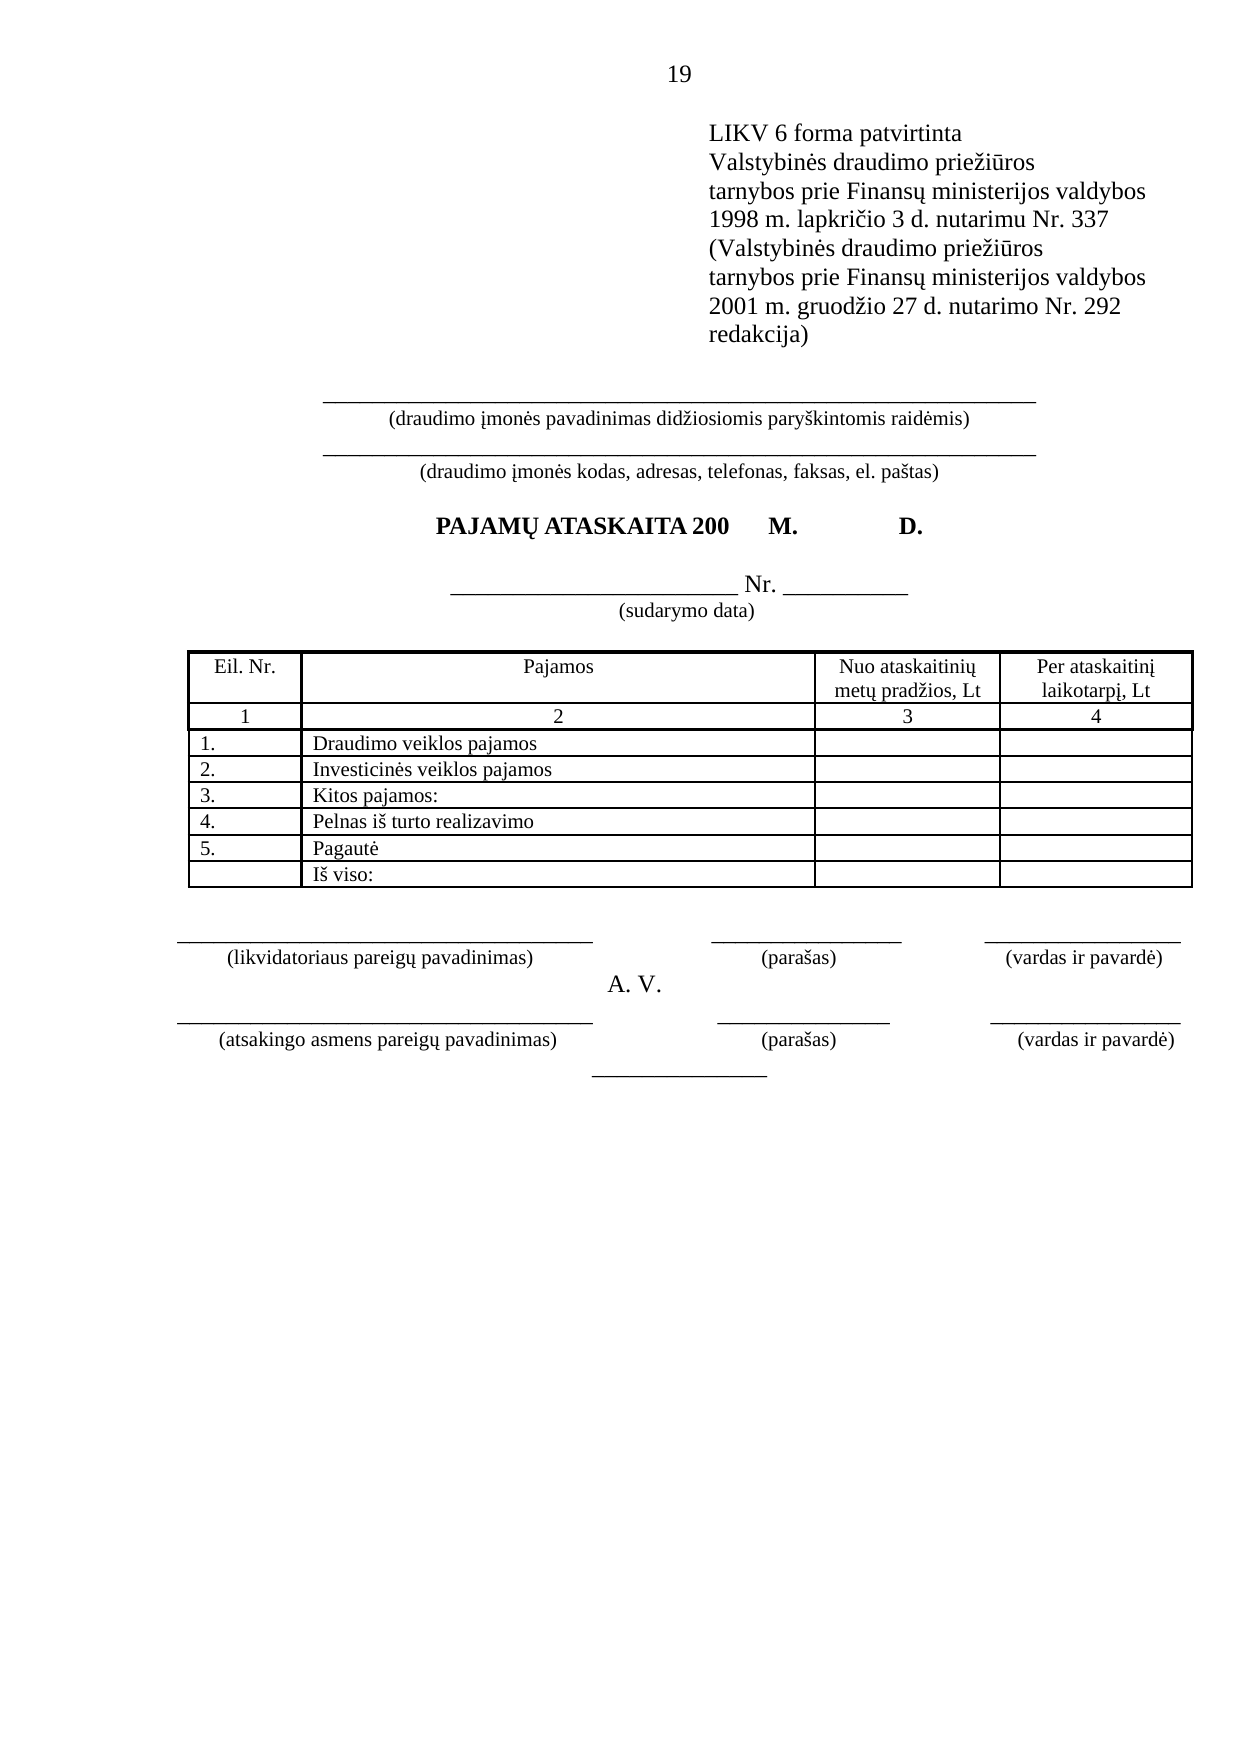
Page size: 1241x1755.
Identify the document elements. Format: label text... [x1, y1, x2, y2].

table_cell Pagautė [303, 836, 814, 859]
text 2001 m. gruodžio 27 d. nutarimo Nr. 292 [177, 291, 1181, 319]
table_cell 1 [190, 704, 300, 728]
text (likvidatoriaus pareigų pavadinimas) (parašas) (vardas ir pavardė) [177, 945, 1181, 969]
text Valstybinės draudimo priežiūros [177, 147, 1181, 176]
table_cell [816, 862, 999, 886]
table_cell Investicinės veiklos pajamos [303, 757, 814, 781]
table_cell [1001, 731, 1191, 755]
table_cell 3. [190, 783, 300, 807]
table_cell [816, 836, 999, 859]
text (draudimo įmonės pavadinimas didžiosiomis paryškintomis raidėmis) [177, 406, 1181, 430]
table_cell [816, 783, 999, 807]
text (Valstybinės draudimo priežiūros [177, 233, 1181, 262]
table_cell [1001, 862, 1191, 886]
text ______________ [177, 1051, 1181, 1080]
text tarnybos prie Finansų ministerijos valdybos [177, 176, 1181, 204]
table_cell 3 [816, 704, 999, 728]
text (draudimo įmonės kodas, adresas, telefonas, faksas, el. paštas) [177, 458, 1181, 483]
table_cell [816, 731, 999, 755]
table_cell Pelnas iš turto realizavimo [303, 809, 814, 833]
table_cell [1001, 836, 1191, 859]
table_header Pajamos [303, 654, 814, 702]
text _______________________ Nr. __________ [177, 569, 1181, 598]
table_cell [816, 809, 999, 833]
table_cell 4 [1001, 704, 1191, 728]
text 1998 m. lapkričio 3 d. nutarimu Nr. 337 [177, 204, 1181, 233]
text A. V. [177, 969, 1181, 998]
table_header Eil. Nr. [190, 654, 300, 702]
table_header Per ataskaitinį laikotarpį, Lt [1001, 654, 1191, 702]
table_cell 1. [190, 731, 300, 755]
table_cell [1001, 783, 1191, 807]
table_cell 5. [190, 836, 300, 859]
text (sudarymo data) [177, 598, 1181, 622]
text PAJAMŲ ATASKAITA 200 M. D. [177, 511, 1181, 540]
text LIKV 6 forma patvirtinta [709, 118, 1181, 147]
table_cell [1001, 809, 1191, 833]
text redakcija) [177, 319, 1181, 348]
table_header Nuo ataskaitinių metų pradžios, Lt [816, 654, 999, 702]
text (atsakingo asmens pareigų pavadinimas) (parašas) (vardas ir pavardė) [177, 1027, 1181, 1051]
table_cell Kitos pajamos: [303, 783, 814, 807]
table_cell [816, 757, 999, 781]
table_cell 4. [190, 809, 300, 833]
table_cell 2. [190, 757, 300, 781]
table_cell [1001, 757, 1191, 781]
table_cell Iš viso: [303, 862, 814, 886]
table_cell 2 [303, 704, 814, 728]
text tarnybos prie Finansų ministerijos valdybos [177, 262, 1181, 291]
table_cell [190, 862, 300, 886]
table_cell Draudimo veiklos pajamos [303, 731, 814, 755]
